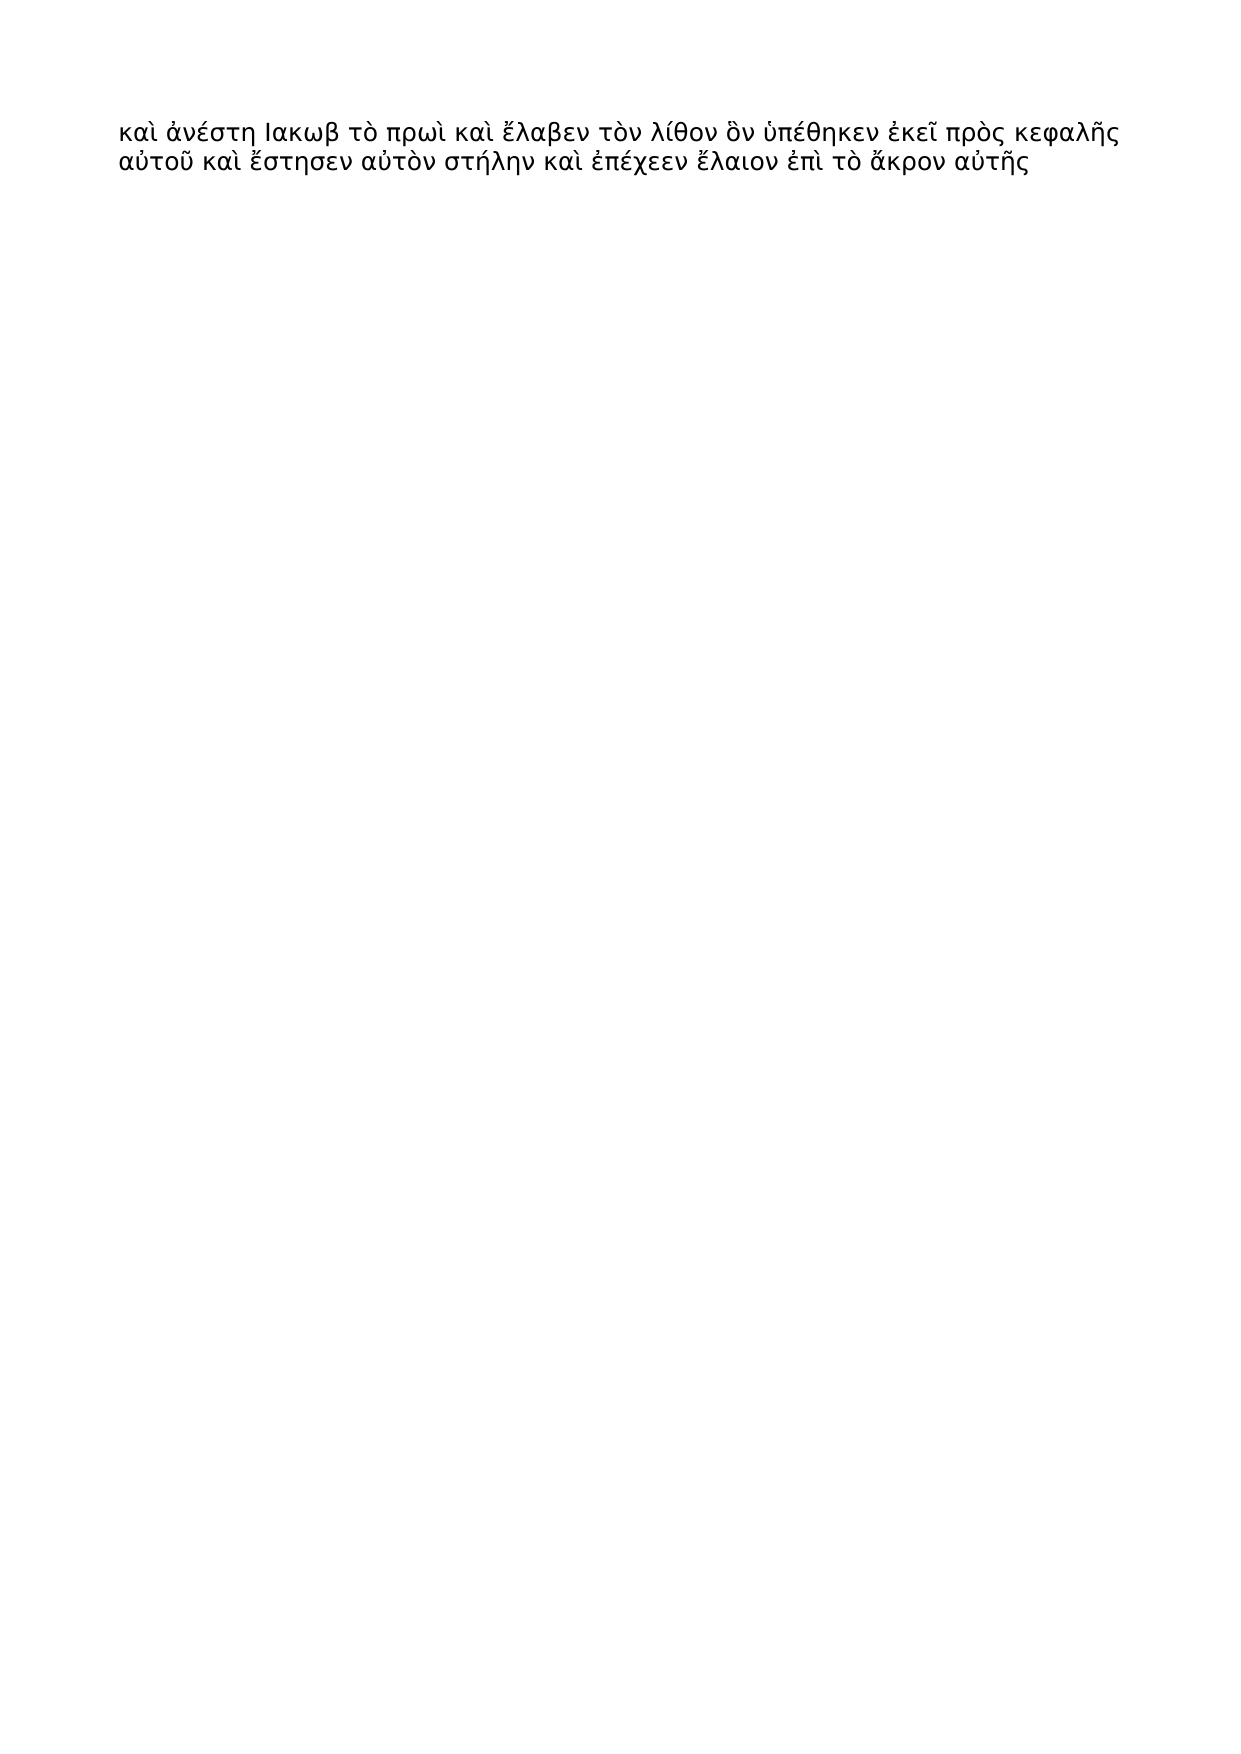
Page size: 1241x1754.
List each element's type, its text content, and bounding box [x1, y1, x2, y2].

text καὶ ἀνέστη Ιακωβ τὸ πρωὶ καὶ ἔλαβεν τὸν λίθον ὃν ὑπέθηκεν ἐκεῖ πρὸς κεφαλῆς αὐτοῦ καὶ ἔστησεν αὐτὸν στήλην καὶ ἐπέχεεν ἔλαιον ἐπὶ τὸ ἄκρον αὐτῆς [118, 118, 1122, 176]
